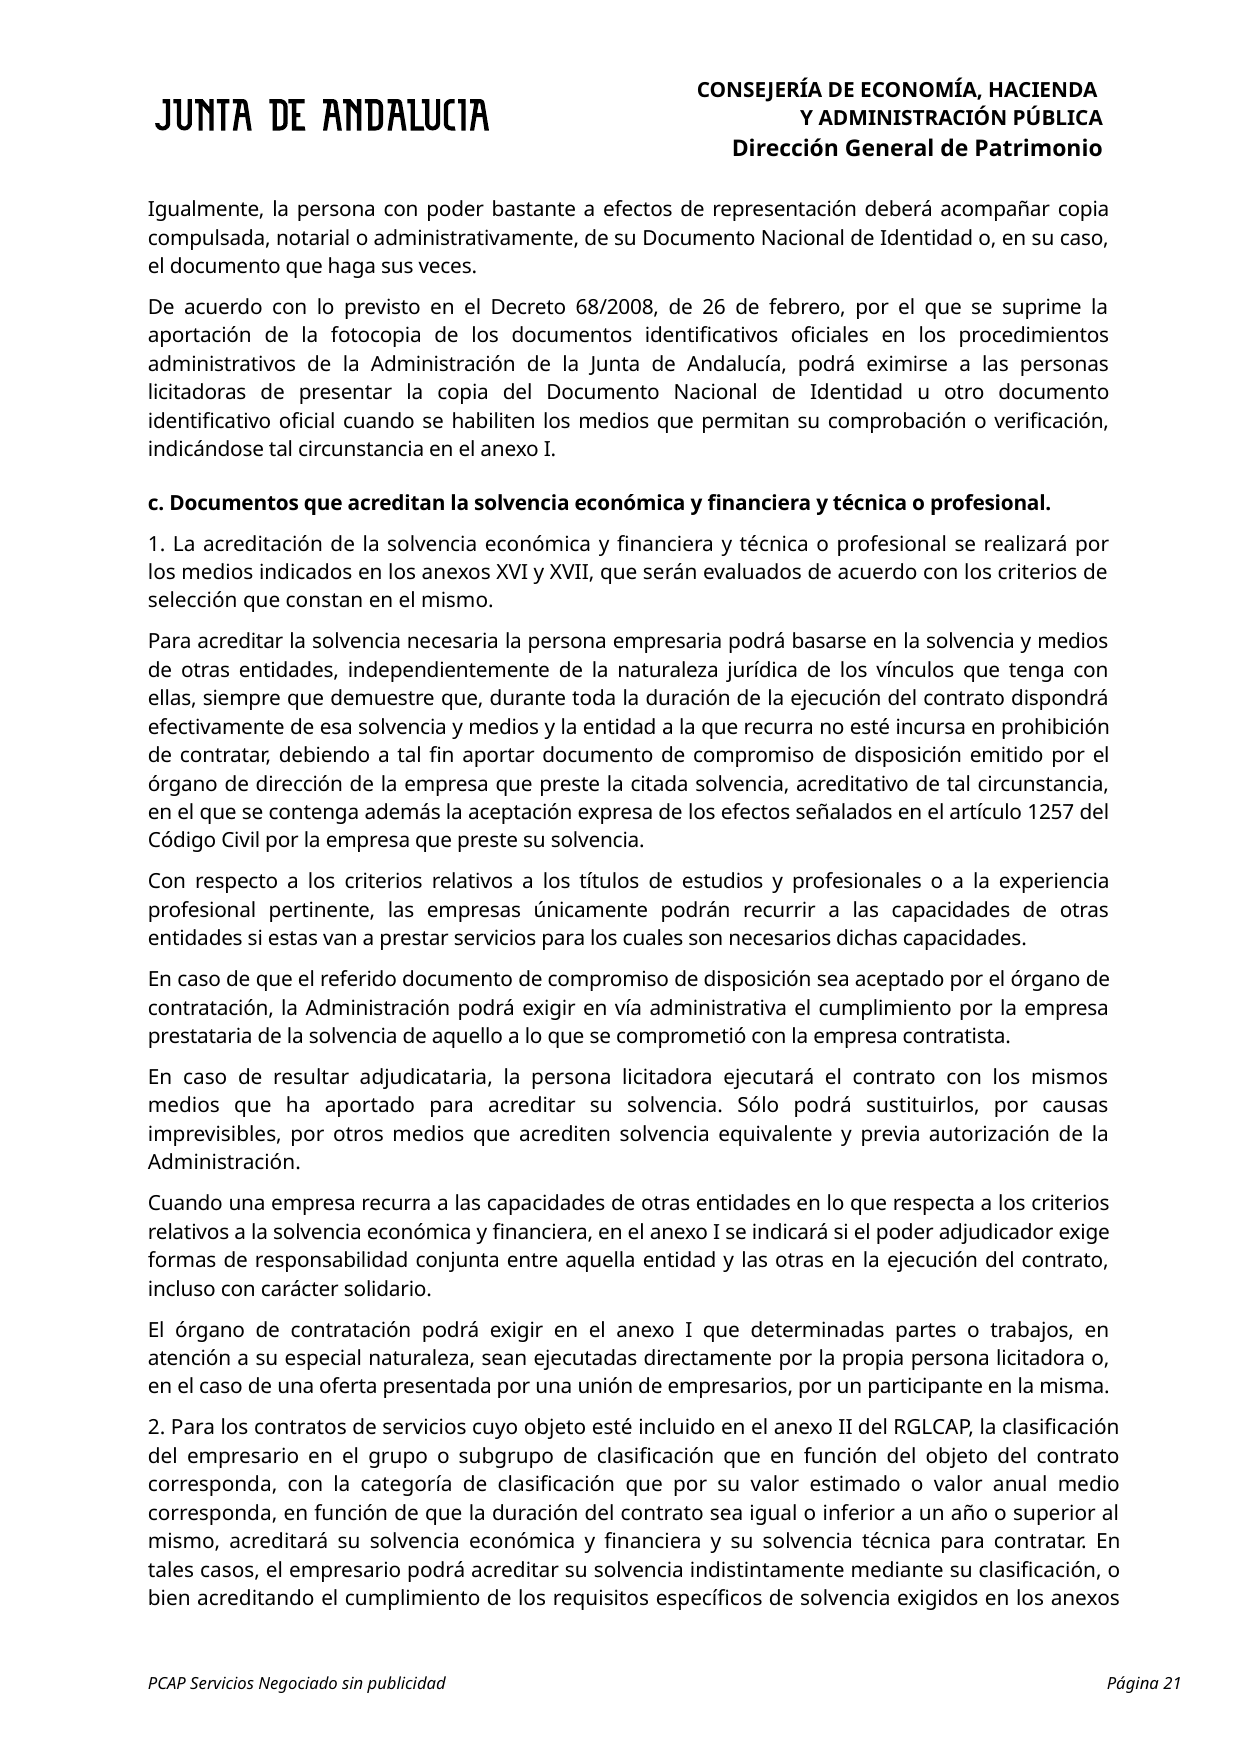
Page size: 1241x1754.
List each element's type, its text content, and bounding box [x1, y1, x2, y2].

text En caso de resultar adjudicataria, la persona licitadora ejecutará el contrato con los mismos medios que ha aportado para acreditar su solvencia. Sólo podrá sustituirlos, por causas imprevisibles, por otros medios que acrediten solvencia equivalente y previa autorización de la Administración. [148, 1062, 1110, 1176]
text 1. La acreditación de la solvencia económica y financiera y técnica o profesional se realizará por los medios indicados en los anexos XVI y XVII, que serán evaluados de acuerdo con los criterios de selección que constan en el mismo. [148, 529, 1110, 614]
text Con respecto a los criterios relativos a los títulos de estudios y profesionales o a la experiencia profesional pertinente, las empresas únicamente podrán recurrir a las capacidades de otras entidades si estas van a prestar servicios para los cuales son necesarios dichas capacidades. [148, 867, 1110, 952]
text De acuerdo con lo previsto en el Decreto 68/2008, de 26 de febrero, por el que se suprime la aportación de la fotocopia de los documentos identificativos oficiales en los procedimientos administrativos de la Administración de la Junta de Andalucía, podrá eximirse a las personas licitadoras de presentar la copia del Documento Nacional de Identidad u otro documento identificativo oficial cuando se habiliten los medios que permitan su comprobación o verificación, indicándose tal circunstancia en el anexo I. [148, 292, 1110, 463]
list c. Documentos que acreditan la solvencia económica y financiera y técnica o profesional. [148, 488, 1110, 516]
text Cuando una empresa recurra a las capacidades de otras entidades en lo que respecta a los criterios relativos a la solvencia económica y financiera, en el anexo I se indicará si el poder adjudicador exige formas de responsabilidad conjunta entre aquella entidad y las otras en la ejecución del contrato, incluso con carácter solidario. [148, 1188, 1110, 1302]
text 2. Para los contratos de servicios cuyo objeto esté incluido en el anexo II del RGLCAP, la clasificación del empresario en el grupo o subgrupo de clasificación que en función del objeto del contrato corresponda, con la categoría de clasificación que por su valor estimado o valor anual medio corresponda, en función de que la duración del contrato sea igual o inferior a un año o superior al mismo, acreditará su solvencia económica y financiera y su solvencia técnica para contratar. En tales casos, el empresario podrá acreditar su solvencia indistintamente mediante su clasificación, o bien acreditando el cumplimiento de los requisitos específicos de solvencia exigidos en los anexos [148, 1412, 1122, 1612]
text Igualmente, la persona con poder bastante a efectos de representación deberá acompañar copia compulsada, notarial o administrativamente, de su Documento Nacional de Identidad o, en su caso, el documento que haga sus veces. [148, 194, 1110, 280]
text En caso de que el referido documento de compromiso de disposición sea aceptado por el órgano de contratación, la Administración podrá exigir en vía administrativa el cumplimiento por la empresa prestataria de la solvencia de aquello a lo que se comprometió con la empresa contratista. [148, 964, 1110, 1050]
text Para acreditar la solvencia necesaria la persona empresaria podrá basarse en la solvencia y medios de otras entidades, independientemente de la naturaleza jurídica de los vínculos que tenga con ellas, siempre que demuestre que, durante toda la duración de la ejecución del contrato dispondrá efectivamente de esa solvencia y medios y la entidad a la que recurra no esté incursa en prohibición de contratar, debiendo a tal fin aportar documento de compromiso de disposición emitido por el órgano de dirección de la empresa que preste la citada solvencia, acreditativo de tal circunstancia, en el que se contenga además la aceptación expresa de los efectos señalados en el artículo 1257 del Código Civil por la empresa que preste su solvencia. [148, 627, 1110, 854]
text El órgano de contratación podrá exigir en el anexo I que determinadas partes o trabajos, en atención a su especial naturaleza, sean ejecutadas directamente por la propia persona licitadora o, en el caso de una oferta presentada por una unión de empresarios, por un participante en la misma. [148, 1315, 1110, 1400]
